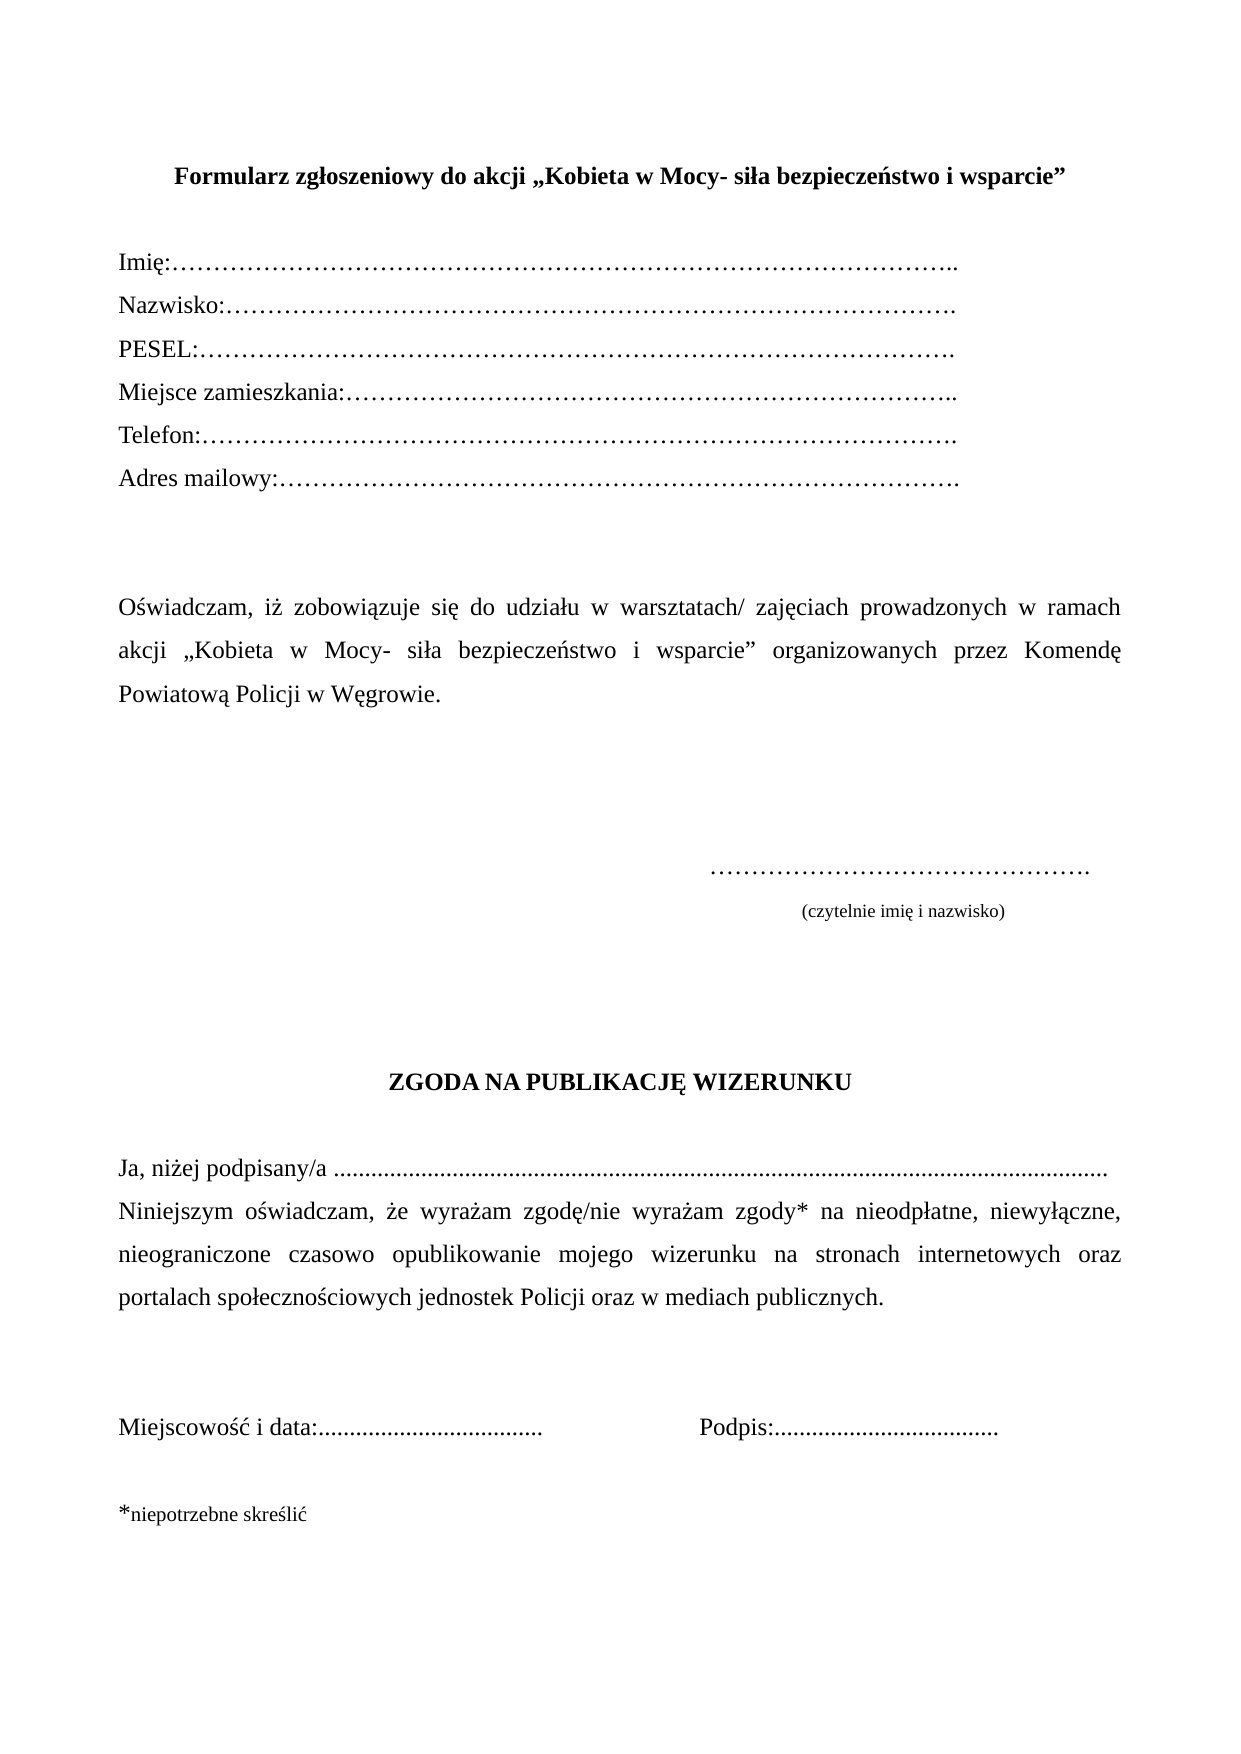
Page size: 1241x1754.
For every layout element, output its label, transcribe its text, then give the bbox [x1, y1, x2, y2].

text Imię:………………………………………………………………………………….. [118, 247, 1122, 276]
text Formularz zgłoszeniowy do akcji „Kobieta w Mocy- siła bezpieczeństwo i wsparcie” [118, 161, 1122, 190]
text Niniejszym oświadczam, że wyrażam zgodę/nie wyrażam zgody* na nieodpłatne, niewyłączne, nieograniczone czasowo opublikowanie mojego wizerunku na stronach internetowych oraz portalach społecznościowych jednostek Policji oraz w mediach publicznych. [118, 1196, 1122, 1311]
text ZGODA NA PUBLIKACJĘ WIZERUNKU [118, 1067, 1122, 1095]
text PESEL:………………………………………………………………………………. [118, 334, 1122, 362]
text Adres mailowy:………………………………………………………………………. [118, 463, 1122, 492]
text ………………………………………. [118, 851, 1122, 880]
text *niepotrzebne skreślić [118, 1498, 1122, 1527]
text Nazwisko:……………………………………………………………………………. [118, 291, 1122, 319]
text Miejscowość i data:.................................... Podpis:.................................... [118, 1412, 1122, 1440]
text Ja, niżej podpisany/a ............................................................................................................................ [118, 1153, 1122, 1182]
text Telefon:………………………………………………………………………………. [118, 420, 1122, 449]
text Oświadczam, iż zobowiązuje się do udziału w warsztatach/ zajęciach prowadzonych w ramach akcji „Kobieta w Mocy- siła bezpieczeństwo i wsparcie” organizowanych przez Komendę Powiatową Policji w Węgrowie. [118, 592, 1122, 707]
text Miejsce zamieszkania:……………………………………………………………….. [118, 377, 1122, 406]
text (czytelnie imię i nazwisko) [118, 894, 1122, 923]
